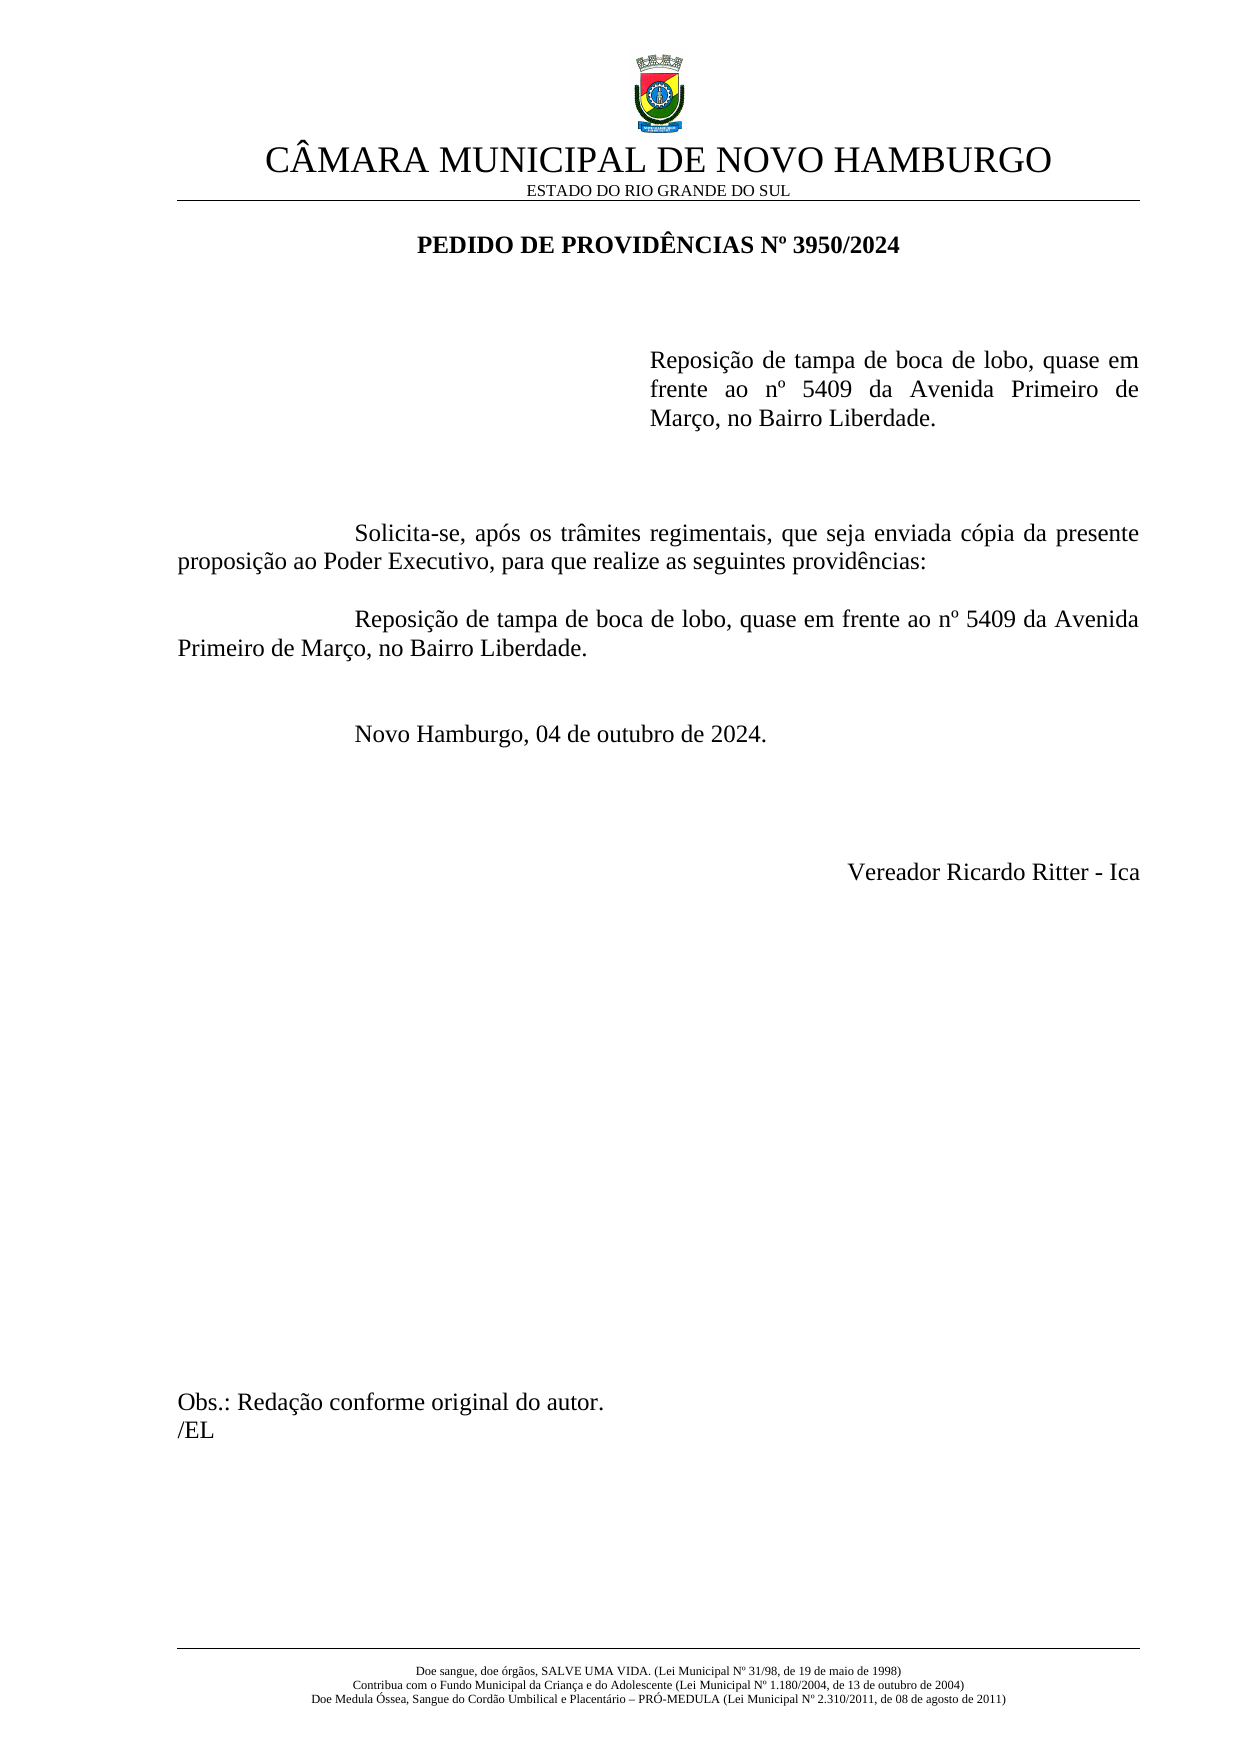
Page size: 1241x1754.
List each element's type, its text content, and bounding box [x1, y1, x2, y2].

text Obs.: Redação conforme original do autor. [177, 1387, 1140, 1415]
text Reposição de tampa de boca de lobo, quase em frente ao nº 5409 da Avenida Primeiro de Março, no Bairro Liberdade. [649, 345, 1140, 431]
text Reposição de tampa de boca de lobo, quase em frente ao nº 5409 da Avenida Primeiro de Março, no Bairro Liberdade. [177, 604, 1140, 661]
text Novo Hamburgo, 04 de outubro de 2024. [177, 719, 1140, 748]
text /EL [177, 1415, 1140, 1444]
picture [630, 48, 687, 137]
text Solicita-se, após os trâmites regimentais, que seja enviada cópia da presente proposição ao Poder Executivo, para que realize as seguintes providências: [177, 518, 1140, 575]
text Vereador Ricardo Ritter - Ica [177, 857, 1140, 886]
text PEDIDO DE PROVIDÊNCIAS Nº 3950/2024 [177, 230, 1140, 259]
